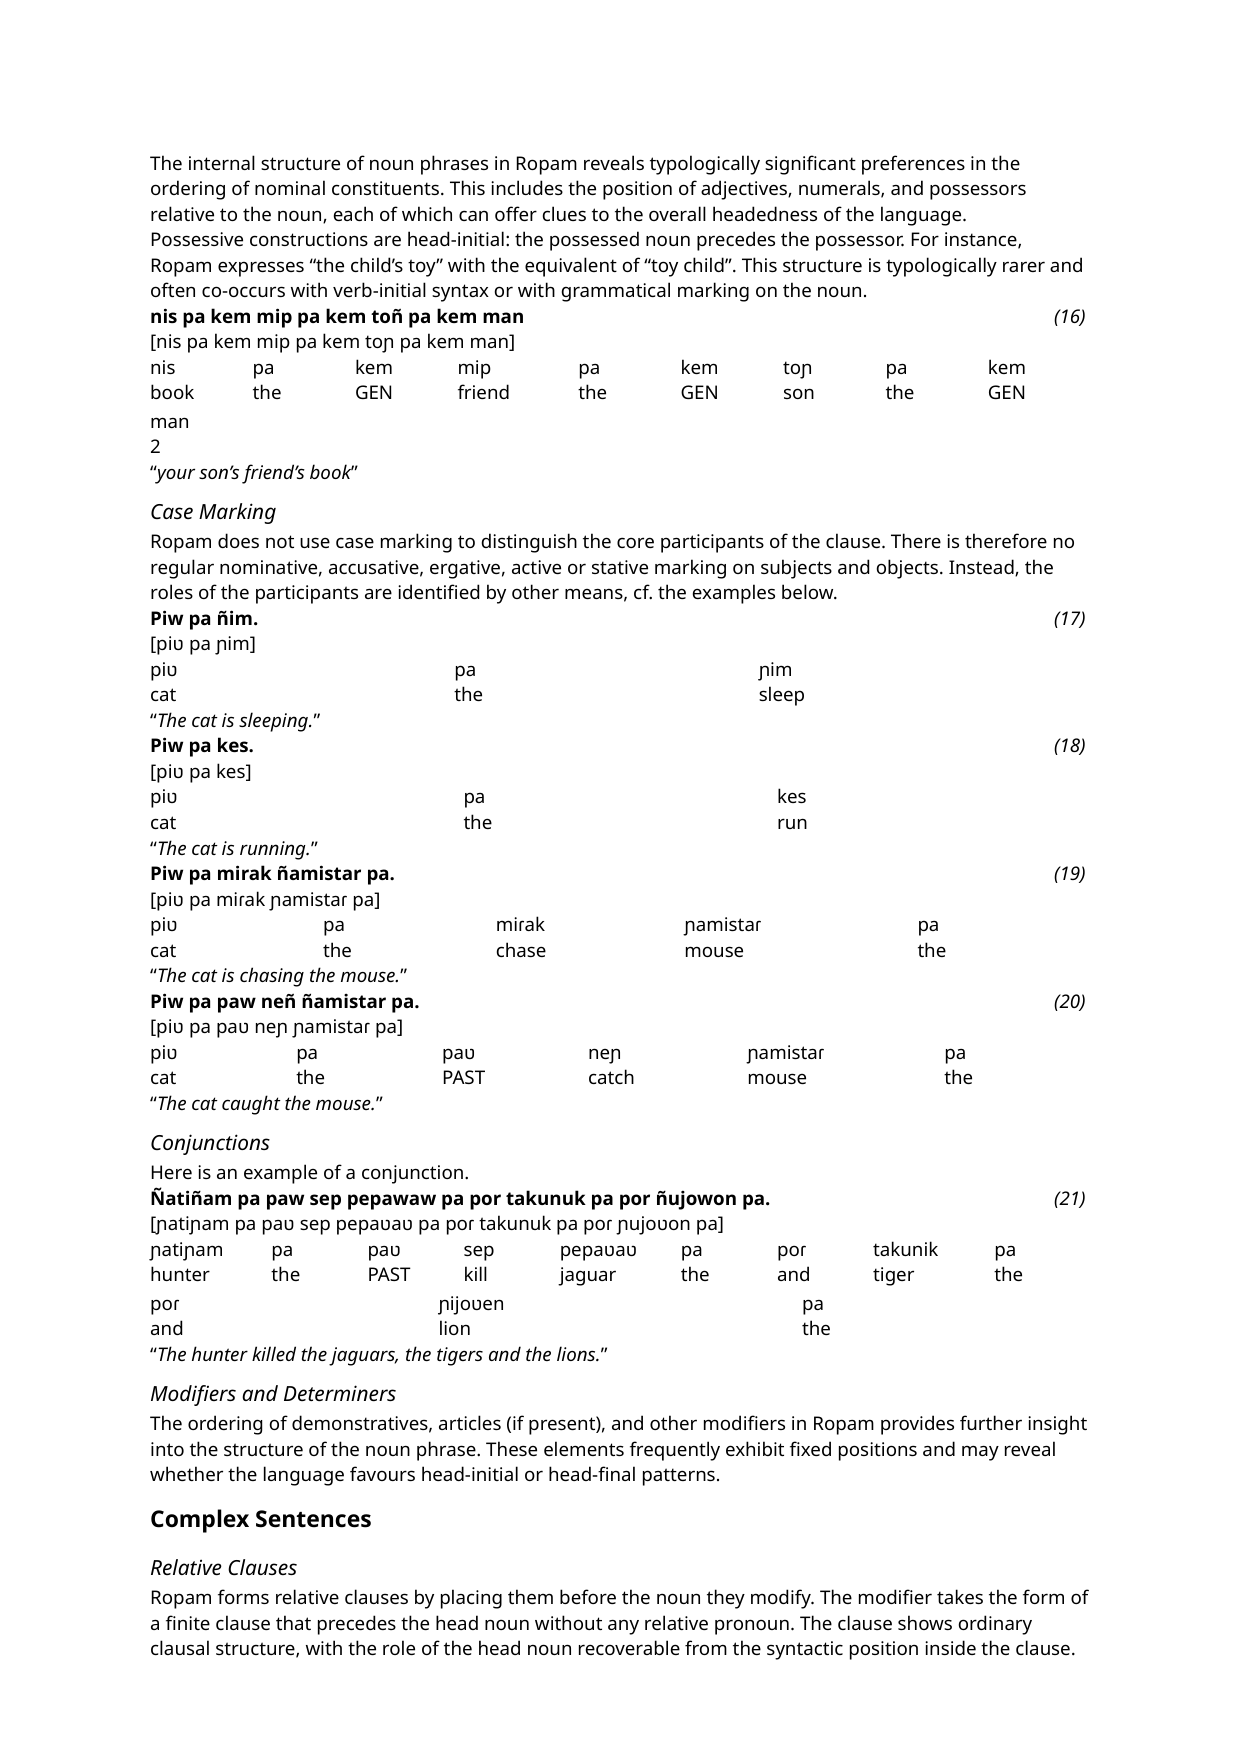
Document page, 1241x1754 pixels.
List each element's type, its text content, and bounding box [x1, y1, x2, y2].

text nis pa kem mip pa kem toñ pa kem man (16) [150, 303, 1090, 329]
table_cell the [578, 380, 680, 405]
table_header paʋ [367, 1236, 463, 1262]
table_cell and [777, 1262, 873, 1287]
table_header ɲijoʋen [438, 1290, 802, 1316]
table_cell cat [150, 937, 323, 962]
table_cell and [150, 1316, 438, 1341]
table_cell the [323, 937, 496, 962]
table_header pa [885, 354, 988, 380]
table_cell 2 [150, 434, 1090, 459]
table_header mip [457, 354, 578, 380]
text [piʋ pa ɲim] [150, 631, 1090, 656]
subtitle Case Marking [150, 497, 1090, 526]
table_cell tiger [873, 1262, 994, 1287]
text Here is an example of a conjunction. [150, 1160, 1090, 1185]
table_cell the [463, 809, 777, 835]
table_cell chase [496, 937, 684, 962]
table_header sep [463, 1236, 559, 1262]
table_header pa [296, 1039, 442, 1064]
table_header miɾak [496, 911, 684, 937]
text [piʋ pa paʋ neɲ ɲamistaɾ pa] [150, 1013, 1090, 1039]
table_header kes [777, 784, 1090, 809]
text Ropam forms relative clauses by placing them before the noun they modify. The modifier takes the form of a finite clause that precedes the head noun without any relative pronoun. The clause shows ordinary clausal structure, with the role of the head noun recoverable from the syntactic position inside the clause. [150, 1584, 1090, 1661]
table_cell GEN [988, 380, 1090, 405]
table_cell book [150, 380, 252, 405]
table_cell cat [150, 809, 463, 835]
table_header pa [681, 1236, 777, 1262]
table_header pepaʋaʋ [560, 1236, 681, 1262]
text Piw pa paw neñ ñamistar pa. (20) [150, 988, 1090, 1013]
table_cell lion [438, 1316, 802, 1341]
table_cell mouse [747, 1065, 944, 1090]
table_header neɲ [588, 1039, 747, 1064]
text [piʋ pa miɾak ɲamistaɾ pa] [150, 886, 1090, 911]
subtitle Modifiers and Determiners [150, 1379, 1090, 1408]
table_cell the [296, 1065, 442, 1090]
table_cell the [885, 380, 988, 405]
table_cell the [454, 682, 758, 707]
table_header pa [802, 1290, 1090, 1316]
text [nis pa kem mip pa kem toɲ pa kem man] [150, 329, 1090, 354]
table_cell the [994, 1262, 1090, 1287]
table_cell the [944, 1065, 1090, 1090]
text Ropam does not use case marking to distinguish the core participants of the clause. There is therefore no regular nominative, accusative, ergative, active or stative marking on subjects and objects. Instead, the roles of the participants are identified by other means, cf. the examples below. [150, 529, 1090, 605]
text “The cat is sleeping.” [150, 707, 1090, 733]
table_header man [150, 408, 1090, 433]
table_header paʋ [442, 1039, 588, 1064]
text “The cat caught the mouse.” [150, 1090, 1090, 1116]
table_cell GEN [680, 380, 783, 405]
table_header piʋ [150, 911, 323, 937]
text [ɲatiɲam pa paʋ sep pepaʋaʋ pa poɾ takunuk pa poɾ ɲujoʋon pa] [150, 1211, 1090, 1236]
table_header pa [463, 784, 777, 809]
table_header ɲamistaɾ [747, 1039, 944, 1064]
table_cell friend [457, 380, 578, 405]
subtitle Conjunctions [150, 1128, 1090, 1157]
table_header poɾ [150, 1290, 438, 1316]
table_header kem [355, 354, 457, 380]
table_cell catch [588, 1065, 747, 1090]
text The internal structure of noun phrases in Ropam reveals typologically significant preferences in the ordering of nominal constituents. This includes the position of adjectives, numerals, and possessors relative to the noun, each of which can offer clues to the overall headedness of the language. [150, 150, 1090, 227]
table_cell kill [463, 1262, 559, 1287]
table_header ɲim [759, 656, 1090, 682]
table_header pa [253, 354, 355, 380]
table_cell jaguar [560, 1262, 681, 1287]
text Possessive constructions are head-initial: the possessed noun precedes the possessor. For instance, Ropam expresses “the child’s toy” with the equivalent of “toy child”. This structure is typologically rarer and often co-occurs with verb-initial syntax or with grammatical marking on the noun. [150, 227, 1090, 303]
table_header pa [271, 1236, 367, 1262]
table_header ɲamistaɾ [684, 911, 917, 937]
text The ordering of demonstratives, articles (if present), and other modifiers in Ropam provides further insight into the structure of the noun phrase. These elements frequently exhibit fixed positions and may reveal whether the language favours head-initial or head-final patterns. [150, 1411, 1090, 1487]
text “your son’s friend’s book” [150, 459, 1090, 484]
table_header piʋ [150, 784, 463, 809]
table_header pa [917, 911, 1090, 937]
text “The hunter killed the jaguars, the tigers and the lions.” [150, 1341, 1090, 1367]
table_header kem [988, 354, 1090, 380]
table_header pa [578, 354, 680, 380]
table_header pa [323, 911, 496, 937]
table_cell GEN [355, 380, 457, 405]
table_header pa [994, 1236, 1090, 1262]
subtitle Relative Clauses [150, 1553, 1090, 1581]
table_cell the [681, 1262, 777, 1287]
table_header poɾ [777, 1236, 873, 1262]
table_cell son [783, 380, 885, 405]
text Piw pa mirak ñamistar pa. (19) [150, 860, 1090, 886]
table_header pa [944, 1039, 1090, 1064]
table_cell the [253, 380, 355, 405]
table_cell mouse [684, 937, 917, 962]
table_cell PAST [367, 1262, 463, 1287]
table_cell hunter [150, 1262, 271, 1287]
table_cell the [271, 1262, 367, 1287]
subtitle Complex Sentences [150, 1503, 1090, 1534]
table_header toɲ [783, 354, 885, 380]
table_cell PAST [442, 1065, 588, 1090]
table_cell the [917, 937, 1090, 962]
table_header kem [680, 354, 783, 380]
text “The cat is chasing the mouse.” [150, 962, 1090, 988]
table_header piʋ [150, 656, 454, 682]
table_header pa [454, 656, 758, 682]
text Ñatiñam pa paw sep pepawaw pa por takunuk pa por ñujowon pa. (21) [150, 1185, 1090, 1211]
table_cell cat [150, 1065, 296, 1090]
table_header takunik [873, 1236, 994, 1262]
text [piʋ pa kes] [150, 758, 1090, 784]
table_cell sleep [759, 682, 1090, 707]
text “The cat is running.” [150, 835, 1090, 860]
table_cell run [777, 809, 1090, 835]
table_header piʋ [150, 1039, 296, 1064]
text Piw pa kes. (18) [150, 733, 1090, 758]
table_cell the [802, 1316, 1090, 1341]
text Piw pa ñim. (17) [150, 605, 1090, 631]
table_header nis [150, 354, 252, 380]
table_header ɲatiɲam [150, 1236, 271, 1262]
table_cell cat [150, 682, 454, 707]
